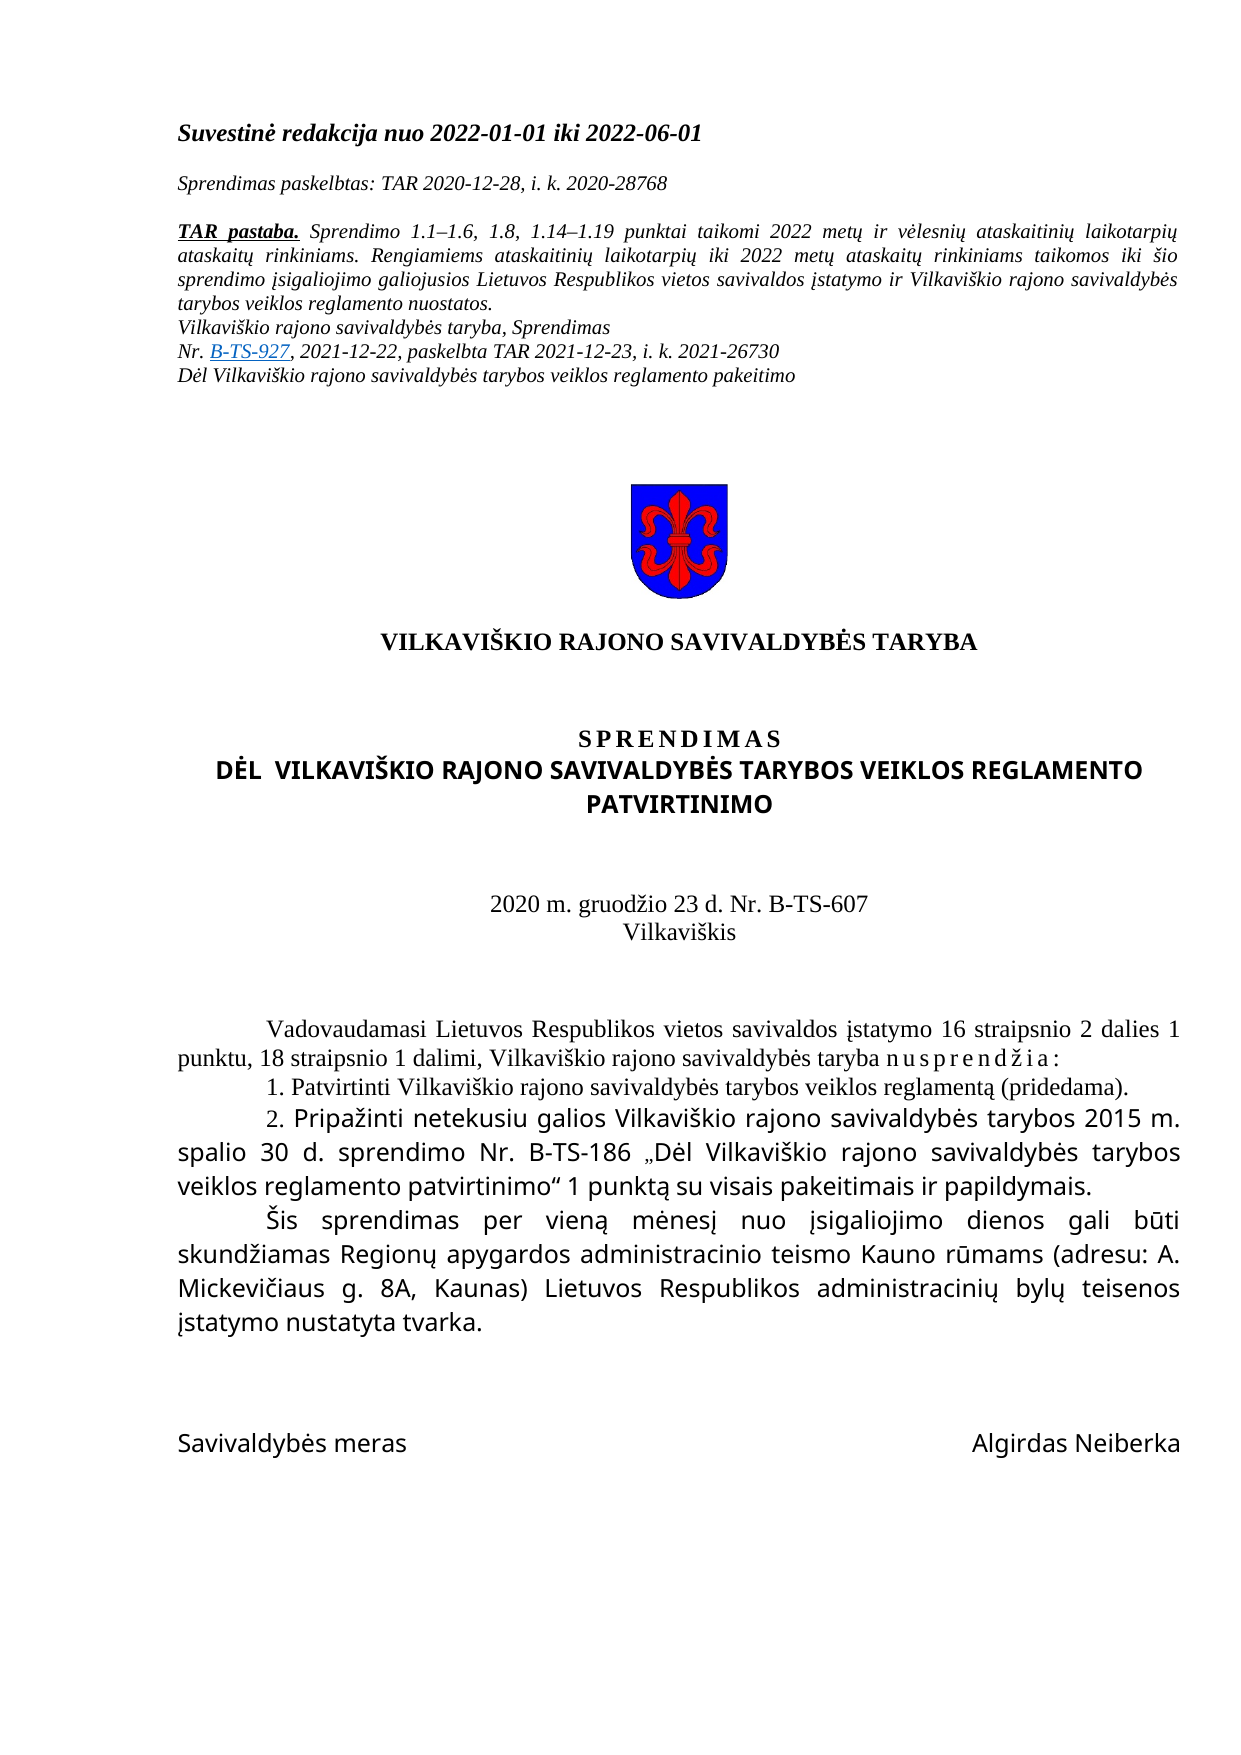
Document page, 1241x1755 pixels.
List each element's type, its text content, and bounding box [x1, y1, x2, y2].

subtitle VILKAVIŠKIO RAJONO SAVIVALDYBĖS TARYBA [177, 627, 1181, 656]
text Vilkaviškis [177, 917, 1181, 946]
text Sprendimas paskelbtas: TAR 2020-12-28, i. k. 2020-28768 [177, 171, 1181, 195]
subtitle SpREndimas [177, 724, 1181, 752]
text Nr. B-TS-927, 2021-12-22, paskelbta TAR 2021-12-23, i. k. 2021-26730 [177, 339, 1181, 363]
text TAR pastaba. Sprendimo 1.1–1.6, 1.8, 1.14–1.19 punktai taikomi 2022 metų ir vėlesnių ataskaitinių laikotarpių ataskaitų rinkiniams. Rengiamiems ataskaitinių laikotarpių iki 2022 metų ataskaitų rinkiniams taikomos iki šio sprendimo įsigaliojimo galiojusios Lietuvos Respublikos vietos savivaldos įstatymo ir Vilkaviškio rajono savivaldybės tarybos veiklos reglamento nuostatos. [177, 219, 1181, 315]
text 2. Pripažinti netekusiu galios Vilkaviškio rajono savivaldybės tarybos 2015 m. spalio 30 d. sprendimo Nr. B-TS-186 „Dėl Vilkaviškio rajono savivaldybės tarybos veiklos reglamento patvirtinimo“ 1 punktą su visais pakeitimais ir papildymais. [177, 1101, 1181, 1203]
text 2020 m. gruodžio 23 d. Nr. B-TS-607 [177, 889, 1181, 917]
text Dėl vilkaviškio rajono savivaldybės tarybos veiklos reglamento patvirtinimo [177, 752, 1181, 821]
text Suvestinė redakcija nuo 2022-01-01 iki 2022-06-01 [177, 118, 1181, 147]
text Vadovaudamasi Lietuvos Respublikos vietos savivaldos įstatymo 16 straipsnio 2 dalies 1 punktu, 18 straipsnio 1 dalimi, Vilkaviškio rajono savivaldybės taryba nusprendžia: [177, 1014, 1181, 1072]
text Savivaldybės meras Algirdas Neiberka [177, 1425, 1181, 1459]
text 1. Patvirtinti Vilkaviškio rajono savivaldybės tarybos veiklos reglamentą (pridedama). [177, 1072, 1181, 1101]
text Šis sprendimas per vieną mėnesį nuo įsigaliojimo dienos gali būti skundžiamas Regionų apygardos administracinio teismo Kauno rūmams (adresu: A. Mickevičiaus g. 8A, Kaunas) Lietuvos Respublikos administracinių bylų teisenos įstatymo nustatyta tvarka. [177, 1203, 1181, 1339]
text Vilkaviškio rajono savivaldybės taryba, Sprendimas [177, 315, 1181, 339]
text Dėl Vilkaviškio rajono savivaldybės tarybos veiklos reglamento pakeitimo [177, 363, 1181, 387]
